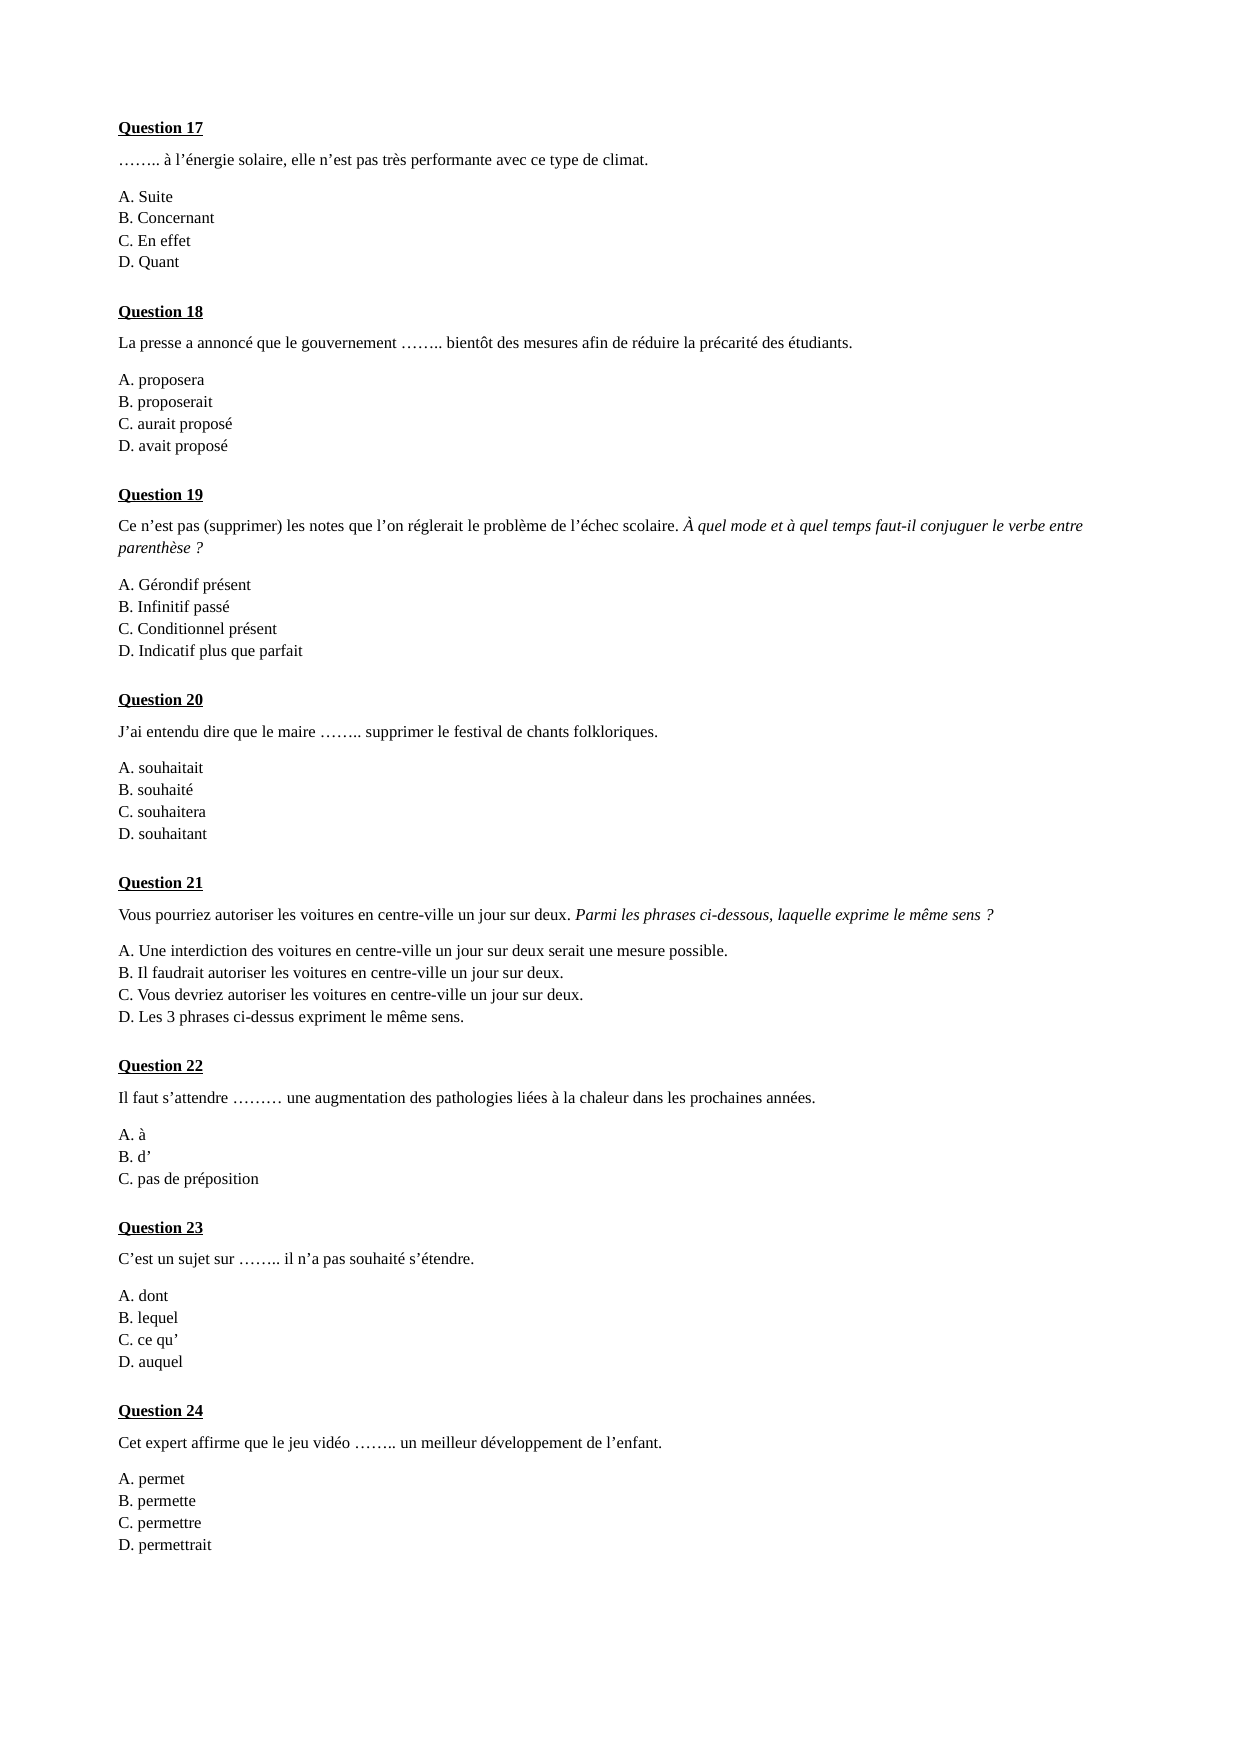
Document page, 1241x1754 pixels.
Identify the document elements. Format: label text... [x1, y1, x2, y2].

subtitle Question 23 [118, 1217, 1122, 1237]
text J’ai entendu dire que le maire …….. supprimer le festival de chants folkloriques. [118, 721, 1122, 741]
text A. proposera B. proposerait C. aurait proposé D. avait proposé [118, 369, 1122, 455]
text A. permet B. permette C. permettre D. permettrait [118, 1469, 1122, 1554]
text Il faut s’attendre ……… une augmentation des pathologies liées à la chaleur dans les prochaines années. [118, 1088, 1122, 1107]
text C’est un sujet sur …….. il n’a pas souhaité s’étendre. [118, 1249, 1122, 1268]
text Vous pourriez autoriser les voitures en centre-ville un jour sur deux. Parmi les phrases ci-dessous, laquelle exprime le même sens ? [118, 905, 1122, 924]
text A. Suite B. Concernant C. En effet D. Quant [118, 186, 1122, 271]
subtitle Question 17 [118, 118, 1122, 137]
text A. à B. d’ C. pas de préposition [118, 1124, 1122, 1188]
subtitle Question 18 [118, 301, 1122, 321]
subtitle Question 24 [118, 1401, 1122, 1420]
subtitle Question 21 [118, 873, 1122, 892]
text La presse a annoncé que le gouvernement …….. bientôt des mesures afin de réduire la précarité des étudiants. [118, 333, 1122, 352]
text A. Une interdiction des voitures en centre-ville un jour sur deux serait une mesure possible. B. Il faudrait autoriser les voitures en centre-ville un jour sur deux. C. Vous devriez autoriser les voitures en centre-ville un jour sur deux. D. Les 3 phrases ci-dessus expriment le même sens. [118, 941, 1122, 1026]
text Cet expert affirme que le jeu vidéo …….. un meilleur développement de l’enfant. [118, 1432, 1122, 1452]
subtitle Question 19 [118, 484, 1122, 504]
text Ce n’est pas (supprimer) les notes que l’on réglerait le problème de l’échec scolaire. À quel mode et à quel temps faut-il conjuguer le verbe entre parenthèse ? [118, 516, 1122, 557]
text A. Gérondif présent B. Infinitif passé C. Conditionnel présent D. Indicatif plus que parfait [118, 575, 1122, 660]
text …….. à l’énergie solaire, elle n’est pas très performante avec ce type de climat. [118, 150, 1122, 169]
subtitle Question 22 [118, 1056, 1122, 1075]
text A. dont B. lequel C. ce qu’ D. auquel [118, 1286, 1122, 1371]
text A. souhaitait B. souhaité C. souhaitera D. souhaitant [118, 758, 1122, 843]
subtitle Question 20 [118, 690, 1122, 709]
